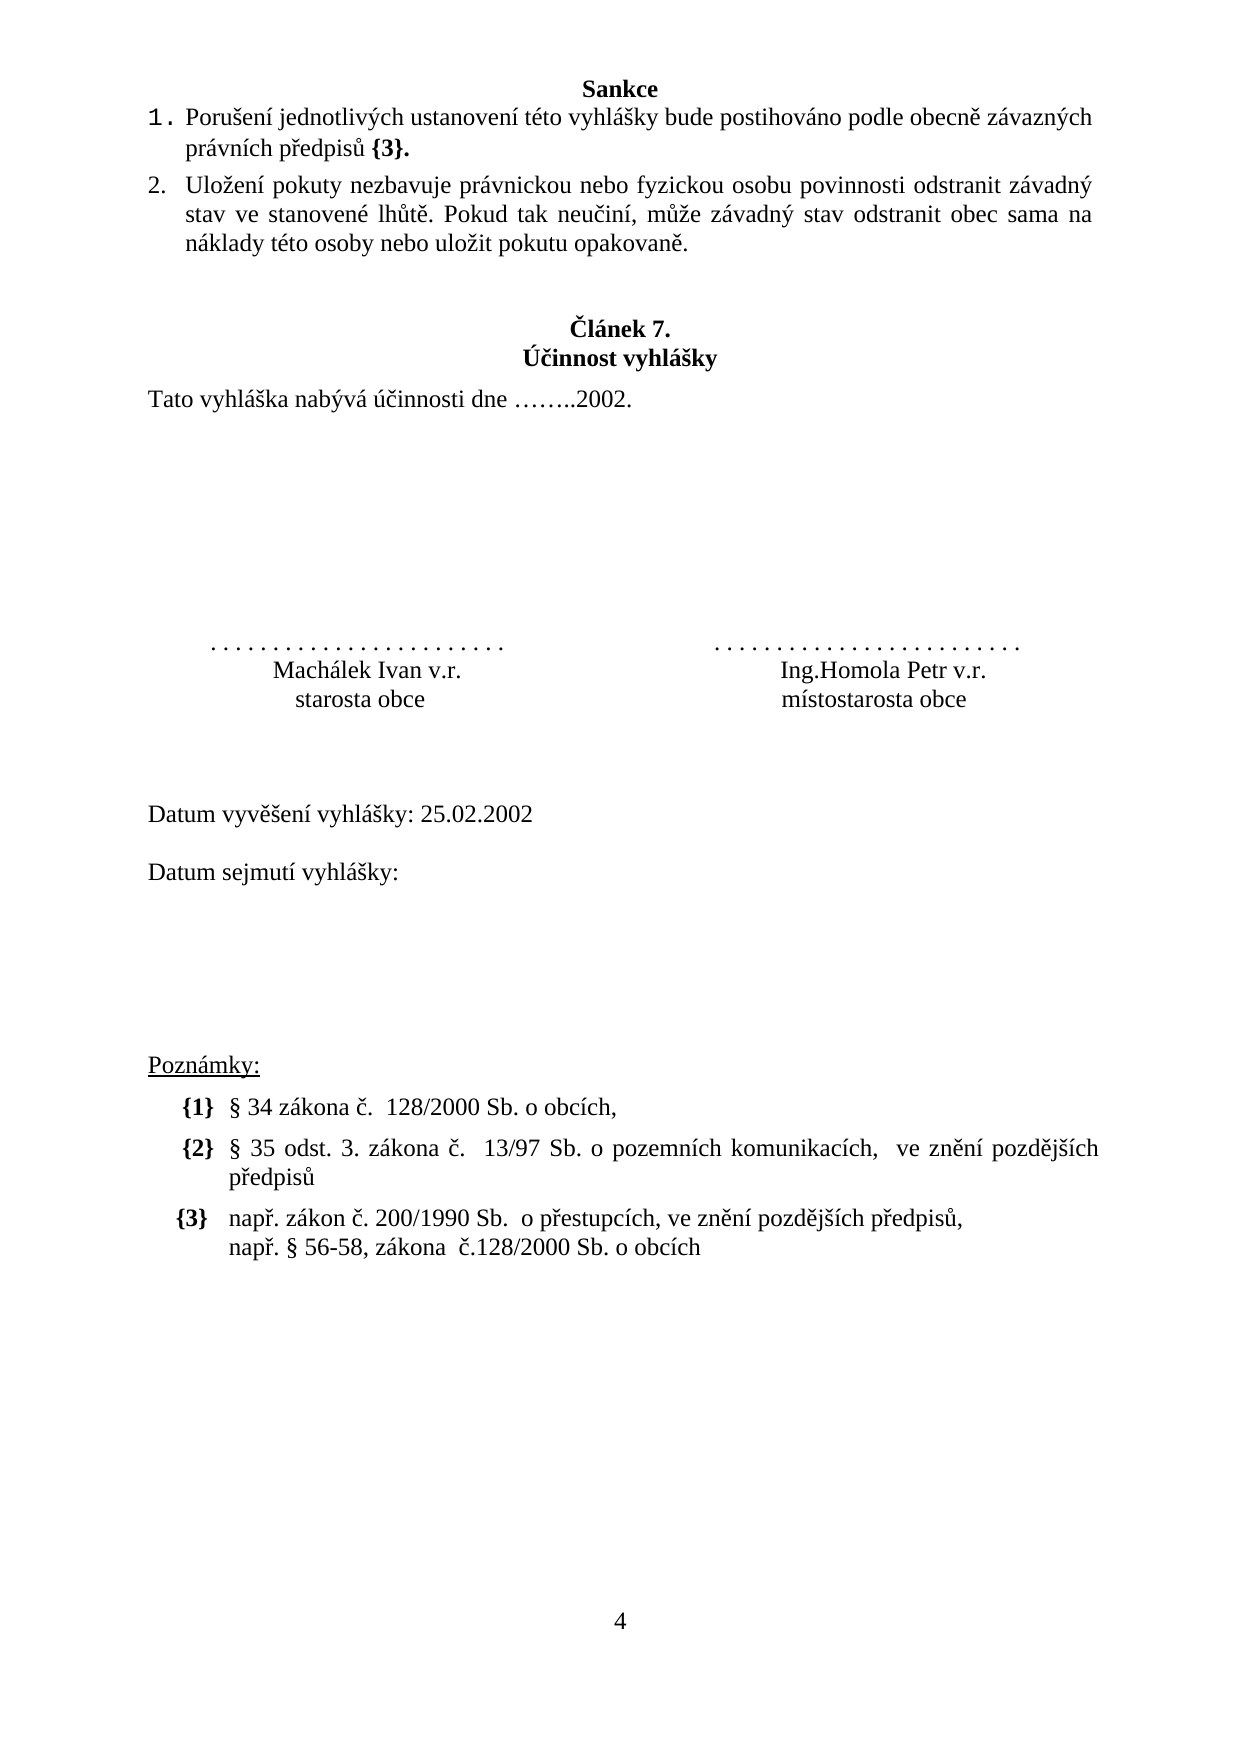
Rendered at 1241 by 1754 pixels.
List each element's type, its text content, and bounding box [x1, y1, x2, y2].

list Uložení pokuty nezbavuje právnickou nebo fyzickou osobu povinnosti odstranit závadný stav ve stanovené lhůtě. Pokud tak neučiní, může závadný stav odstranit obec sama na náklady této osoby nebo uložit pokutu opakovaně. [148, 170, 1093, 257]
text Datum sejmutí vyhlášky: [148, 857, 1093, 885]
text Tato vyhláška nabývá účinnosti dne ……..2002. [148, 384, 1093, 413]
text Sankce [148, 74, 1093, 102]
text starosta obce místostarosta obce [148, 684, 1093, 713]
table_header § 34 zákona č. 128/2000 Sb. o obcích, [214, 1092, 1107, 1133]
table_header {1} [148, 1092, 214, 1133]
text Datum vyvěšení vyhlášky: 25.02.2002 [148, 799, 1093, 828]
list Porušení jednotlivých ustanovení této vyhlášky bude postihováno podle obecně závazných právních předpisů {3}. [148, 102, 1093, 162]
table_cell {2} [148, 1133, 214, 1203]
text Poznámky: [148, 1050, 1093, 1079]
table_cell § 35 odst. 3. zákona č. 13/97 Sb. o pozemních komunikacích, ve znění pozdějších předpisů [214, 1133, 1107, 1203]
subtitle Článek 7. [148, 314, 1093, 343]
text . . . . . . . . . . . . . . . . . . . . . . . . . . . . . . . . . . . . . . . . . . . . . . . . . [148, 627, 1093, 655]
text Machálek Ivan v.r. Ing.Homola Petr v.r. [148, 655, 1093, 684]
subtitle Účinnost vyhlášky [148, 343, 1093, 372]
table_cell {3} [148, 1203, 214, 1273]
table_cell např. zákon č. 200/1990 Sb. o přestupcích, ve znění pozdějších předpisů, např. § 56-58, zákona č.128/2000 Sb. o obcích [214, 1203, 1107, 1273]
